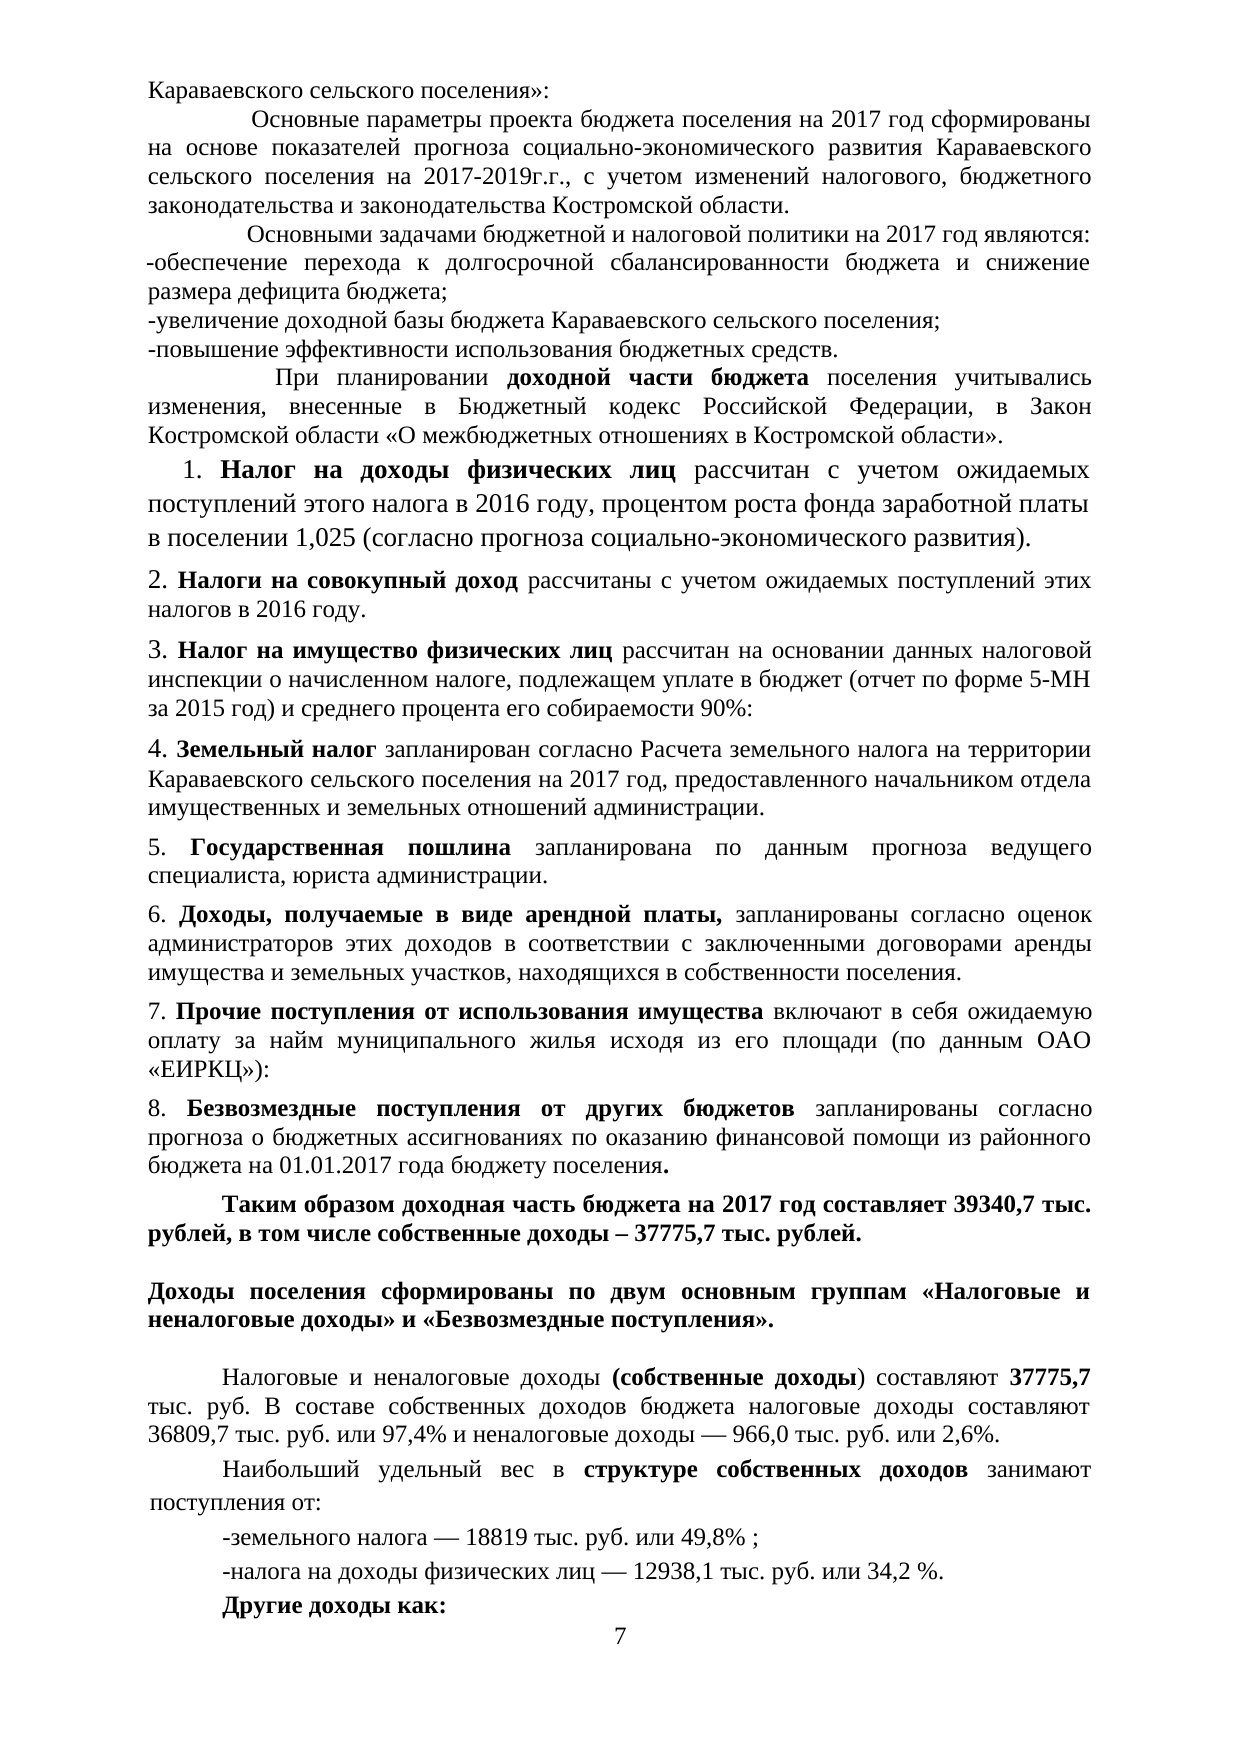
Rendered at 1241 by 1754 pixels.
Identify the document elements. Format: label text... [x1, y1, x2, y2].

text Основные параметры проекта бюджета поселения на 2017 год сформированы на основе показателей прогноза социально-экономического развития Караваевского сельского поселения на 2017-2019г.г., с учетом изменений налогового, бюджетного законодательства и законодательства Костромской области. [148, 104, 1092, 219]
text -земельного налога — 18819 тыс. руб. или 49,8% ; [149, 1517, 1091, 1550]
text 5. Государственная пошлина запланирована по данным прогноза ведущего специалиста, юриста администрации. [148, 832, 1092, 889]
text Таким образом доходная часть бюджета на 2017 год составляет 39340,7 тыс. рублей, в том числе собственные доходы – 37775,7 тыс. рублей. [148, 1189, 1092, 1247]
text 7. Прочие поступления от использования имущества включают в себя ожидаемую оплату за найм муниципального жилья исходя из его площади (по данным ОАО «ЕИРКЦ»): [148, 996, 1092, 1082]
text -обеспечение перехода к долгосрочной сбалансированности бюджета и снижение размера дефицита бюджета; [146, 247, 1091, 305]
text 6. Доходы, получаемые в виде арендной платы, запланированы согласно оценок администраторов этих доходов в соответствии с заключенными договорами аренды имущества и земельных участков, находящихся в собственности поселения. [148, 899, 1092, 986]
text 1. Налог на доходы физических лиц рассчитан с учетом ожидаемых поступлений этого налога в 2016 году, процентом роста фонда заработной платы в поселении 1,025 (согласно прогноза социально-экономического развития). [148, 450, 1091, 553]
text -увеличение доходной базы бюджета Караваевского сельского поселения; [146, 305, 1058, 334]
text 4. Земельный налог запланирован согласно Расчета земельного налога на территории Караваевского сельского поселения на 2017 год, предоставленного начальником отдела имущественных и земельных отношений администрации. [148, 732, 1092, 821]
text 8. Безвозмездные поступления от других бюджетов запланированы согласно прогноза о бюджетных ассигнованиях по оказанию финансовой помощи из районного бюджета на 01.01.2017 года бюджету поселения. [148, 1093, 1092, 1179]
text -налога на доходы физических лиц — 12938,1 тыс. руб. или 34,2 %. [149, 1551, 1091, 1585]
text -повышение эффективности использования бюджетных средств. [148, 334, 1092, 362]
text Доходы поселения сформированы по двум основным группам «Налоговые и неналоговые доходы» и «Безвозмездные поступления». [148, 1276, 1091, 1333]
text Налоговые и неналоговые доходы (собственные доходы) составляют 37775,7 тыс. руб. В составе собственных доходов бюджета налоговые доходы составляют 36809,7 тыс. руб. или 97,4% и неналоговые доходы — 966,0 тыс. руб. или 2,6%. [148, 1362, 1091, 1448]
text Другие доходы как: [149, 1585, 1091, 1619]
text Наибольший удельный вес в структуре собственных доходов занимают поступления от: [149, 1449, 1091, 1516]
text 3. Налог на имущество физических лиц рассчитан на основании данных налоговой инспекции о начисленном налоге, подлежащем уплате в бюджет (отчет по форме 5-МН за 2015 год) и среднего процента его собираемости 90%: [148, 633, 1092, 722]
text Основными задачами бюджетной и налоговой политики на 2017 год являются: [148, 219, 1091, 247]
text Караваевского сельского поселения»: [148, 75, 1092, 104]
text При планировании доходной части бюджета поселения учитывались изменения, внесенные в Бюджетный кодекс Российской Федерации, в Закон Костромской области «О межбюджетных отношениях в Костромской области». [148, 362, 1092, 449]
text 2. Налоги на совокупный доход рассчитаны с учетом ожидаемых поступлений этих налогов в 2016 году. [148, 563, 1092, 623]
